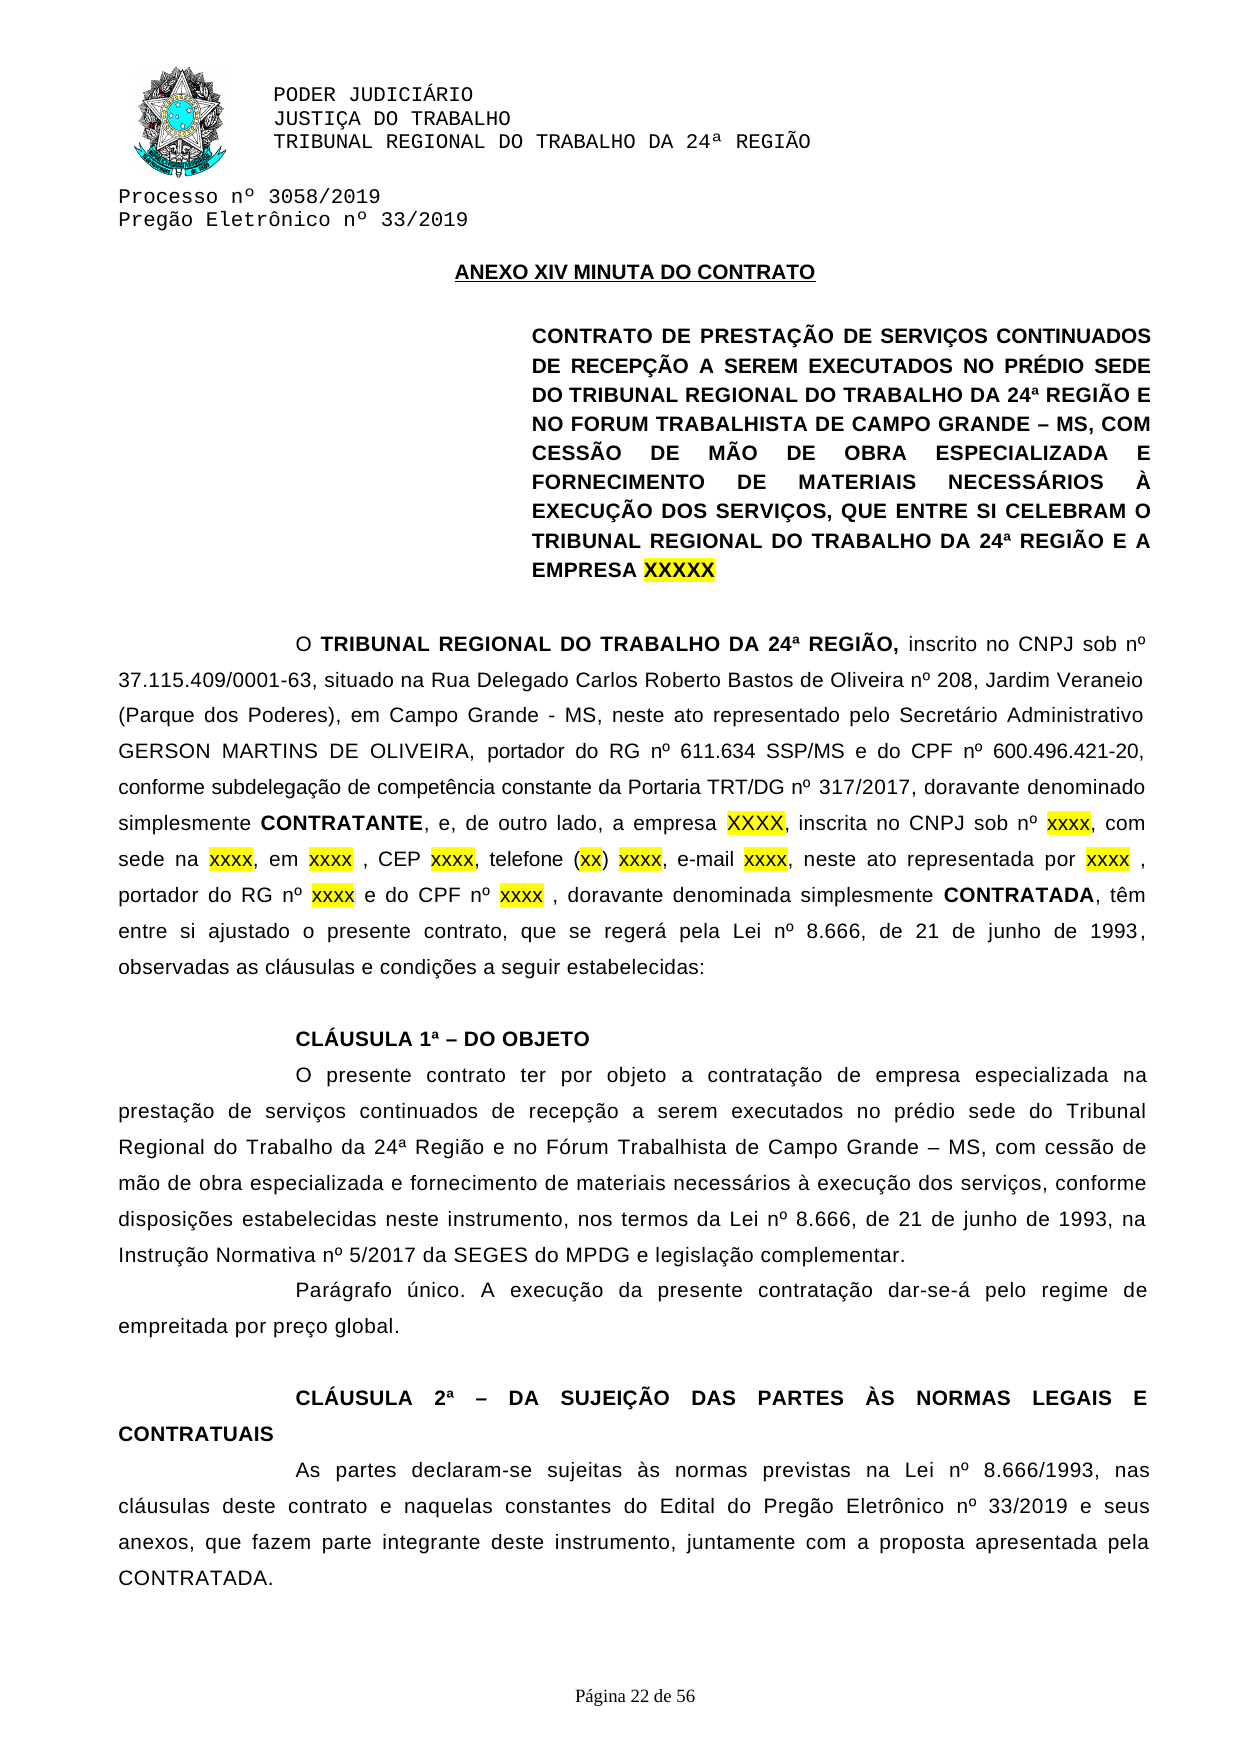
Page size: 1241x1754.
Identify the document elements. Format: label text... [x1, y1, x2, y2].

text As partes declaram-se sujeitas às normas previstas na Lei nº 8.666/1993, nas cláusulas deste contrato e naquelas constantes do Edital do Pregão Eletrônico nº 33/2019 e seus anexos, que fazem parte integrante deste instrumento, juntamente com a proposta apresentada pela CONTRATADA. [118, 1458, 1152, 1590]
picture [133, 66, 228, 178]
text CLÁUSULA 1ª – DO OBJETO [118, 1027, 1152, 1051]
text ANEXO XIV MINUTA DO CONTRATO [118, 257, 1152, 284]
text O TRIBUNAL REGIONAL DO TRABALHO DA 24ª REGIÃO, inscrito no CNPJ sob nº 37.115.409/0001-63, situado na Rua Delegado Carlos Roberto Bastos de Oliveira nº 208, Jardim Veraneio (Parque dos Poderes), em Campo Grande - MS, neste ato representado pelo Secretário Administrativo GERSON MARTINS DE OLIVEIRA, portador do RG nº 611.634 SSP/MS e do CPF nº 600.496.421-20, conforme subdelegação de competência constante da Portaria TRT/DG nº 317/2017, doravante denominado simplesmente CONTRATANTE, e, de outro lado, a empresa XXXX, inscrita no CNPJ sob nº xxxx, com sede na xxxx, em xxxx , CEP xxxx, telefone (xx) xxxx, e-mail xxxx, neste ato representada por xxxx , portador do RG nº xxxx e do CPF nº xxxx , doravante denominada simplesmente CONTRATADA, têm entre si ajustado o presente contrato, que se regerá pela Lei nº 8.666, de 21 de junho de 1993, observadas as cláusulas e condições a seguir estabelecidas: [118, 631, 1146, 979]
text Parágrafo único. A execução da presente contratação dar-se-á pelo regime de empreitada por preço global. [118, 1278, 1149, 1338]
text CONTRATO DE PRESTAÇÃO DE SERVIÇOS CONTINUADOS DE RECEPÇÃO A SEREM EXECUTADOS NO PRÉDIO SEDE DO TRIBUNAL REGIONAL DO TRABALHO DA 24ª REGIÃO E NO FORUM TRABALHISTA DE CAMPO GRANDE – MS, COM CESSÃO DE MÃO DE OBRA ESPECIALIZADA E FORNECIMENTO DE MATERIAIS NECESSÁRIOS À EXECUÇÃO DOS SERVIÇOS, QUE ENTRE SI CELEBRAM O TRIBUNAL REGIONAL DO TRABALHO DA 24ª REGIÃO E A EMPRESA XXXXX [532, 321, 1152, 583]
text O presente contrato ter por objeto a contratação de empresa especializada na prestação de serviços continuados de recepção a serem executados no prédio sede do Tribunal Regional do Trabalho da 24ª Região e no Fórum Trabalhista de Campo Grande – MS, com cessão de mão de obra especializada e fornecimento de materiais necessários à execução dos serviços, conforme disposições estabelecidas neste instrumento, nos termos da Lei nº 8.666, de 21 de junho de 1993, na Instrução Normativa nº 5/2017 da SEGES do MPDG e legislação complementar. [118, 1063, 1149, 1266]
text CLÁUSULA 2ª – DA SUJEIÇÃO DAS PARTES ÀS NORMAS LEGAIS E CONTRATUAIS [118, 1386, 1149, 1446]
